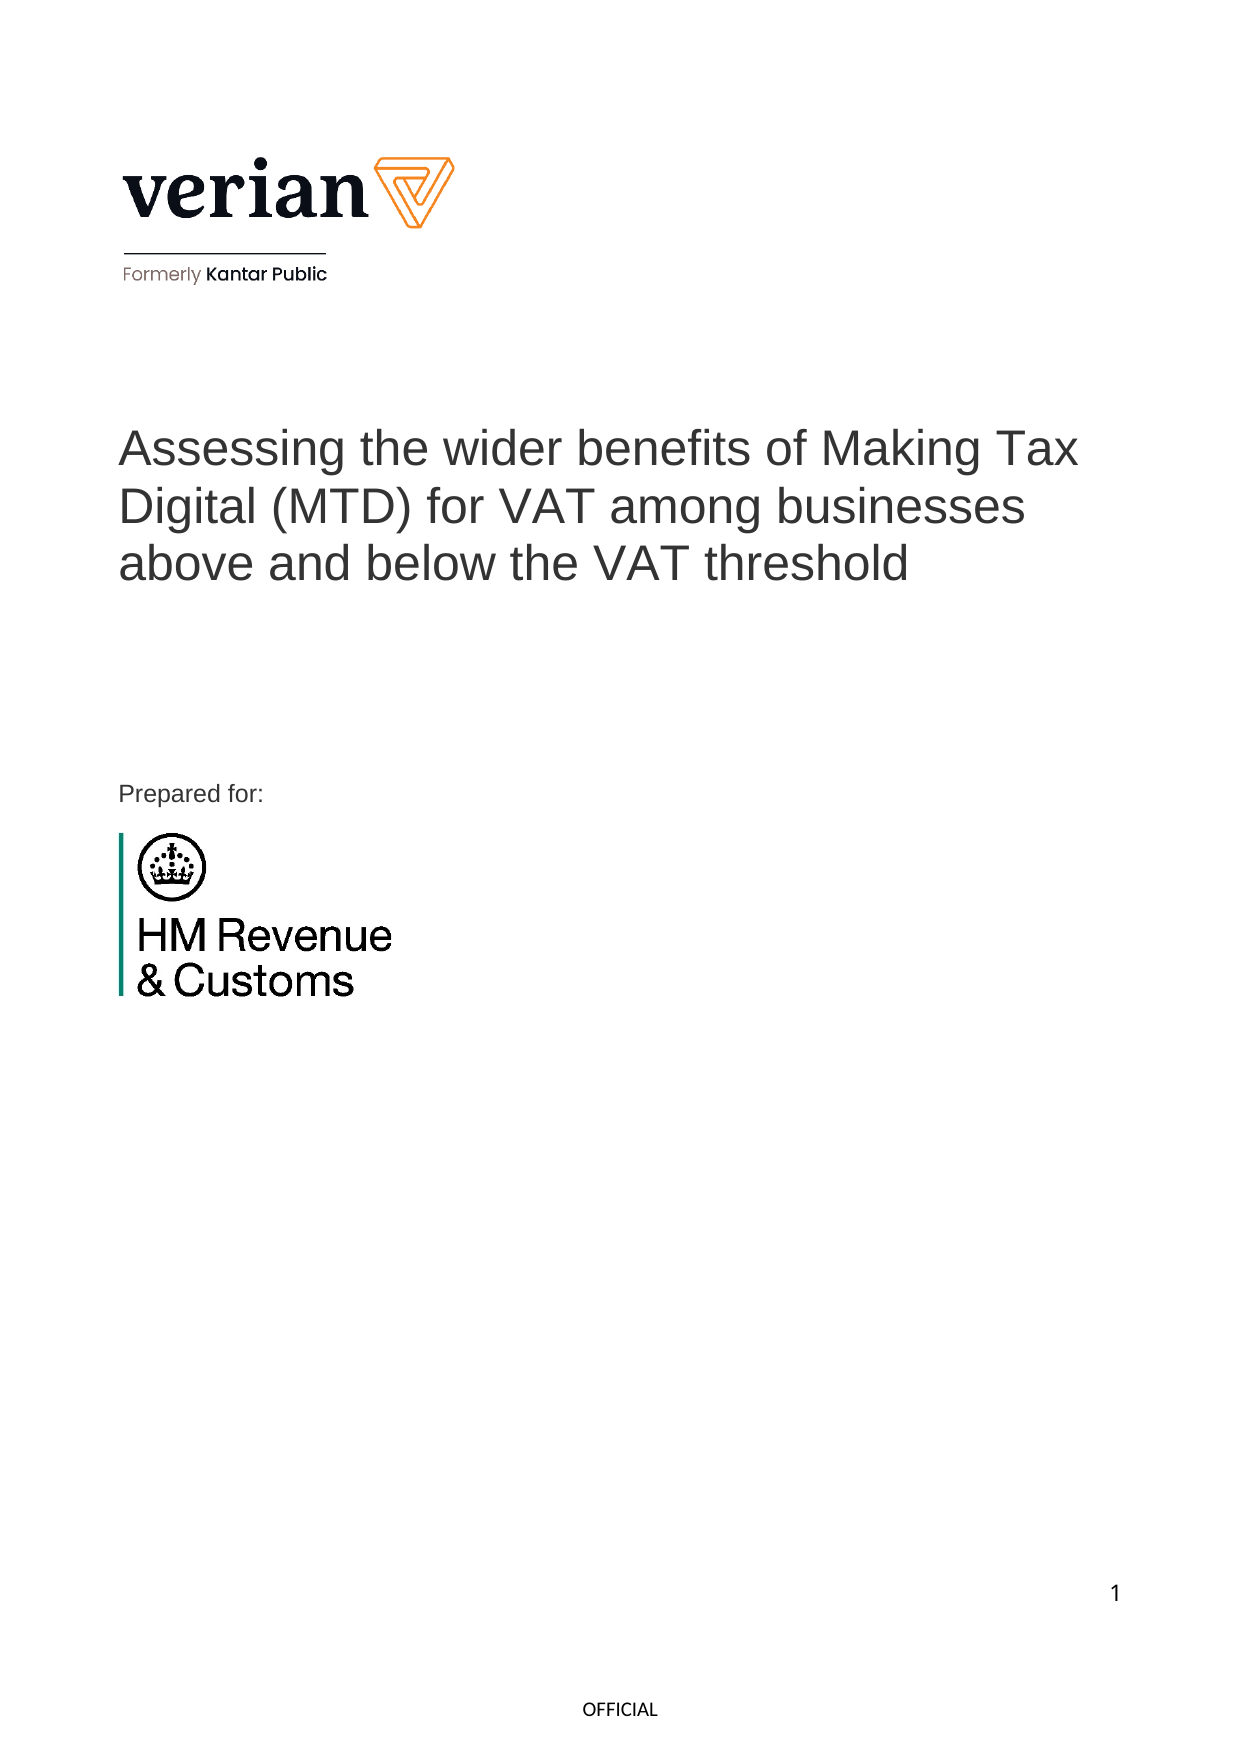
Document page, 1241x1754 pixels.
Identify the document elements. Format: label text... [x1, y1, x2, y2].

text Prepared for: [118, 778, 1122, 807]
text Assessing the wider benefits of Making Tax Digital (MTD) for VAT among businesses above and below the VAT threshold [118, 418, 1122, 591]
